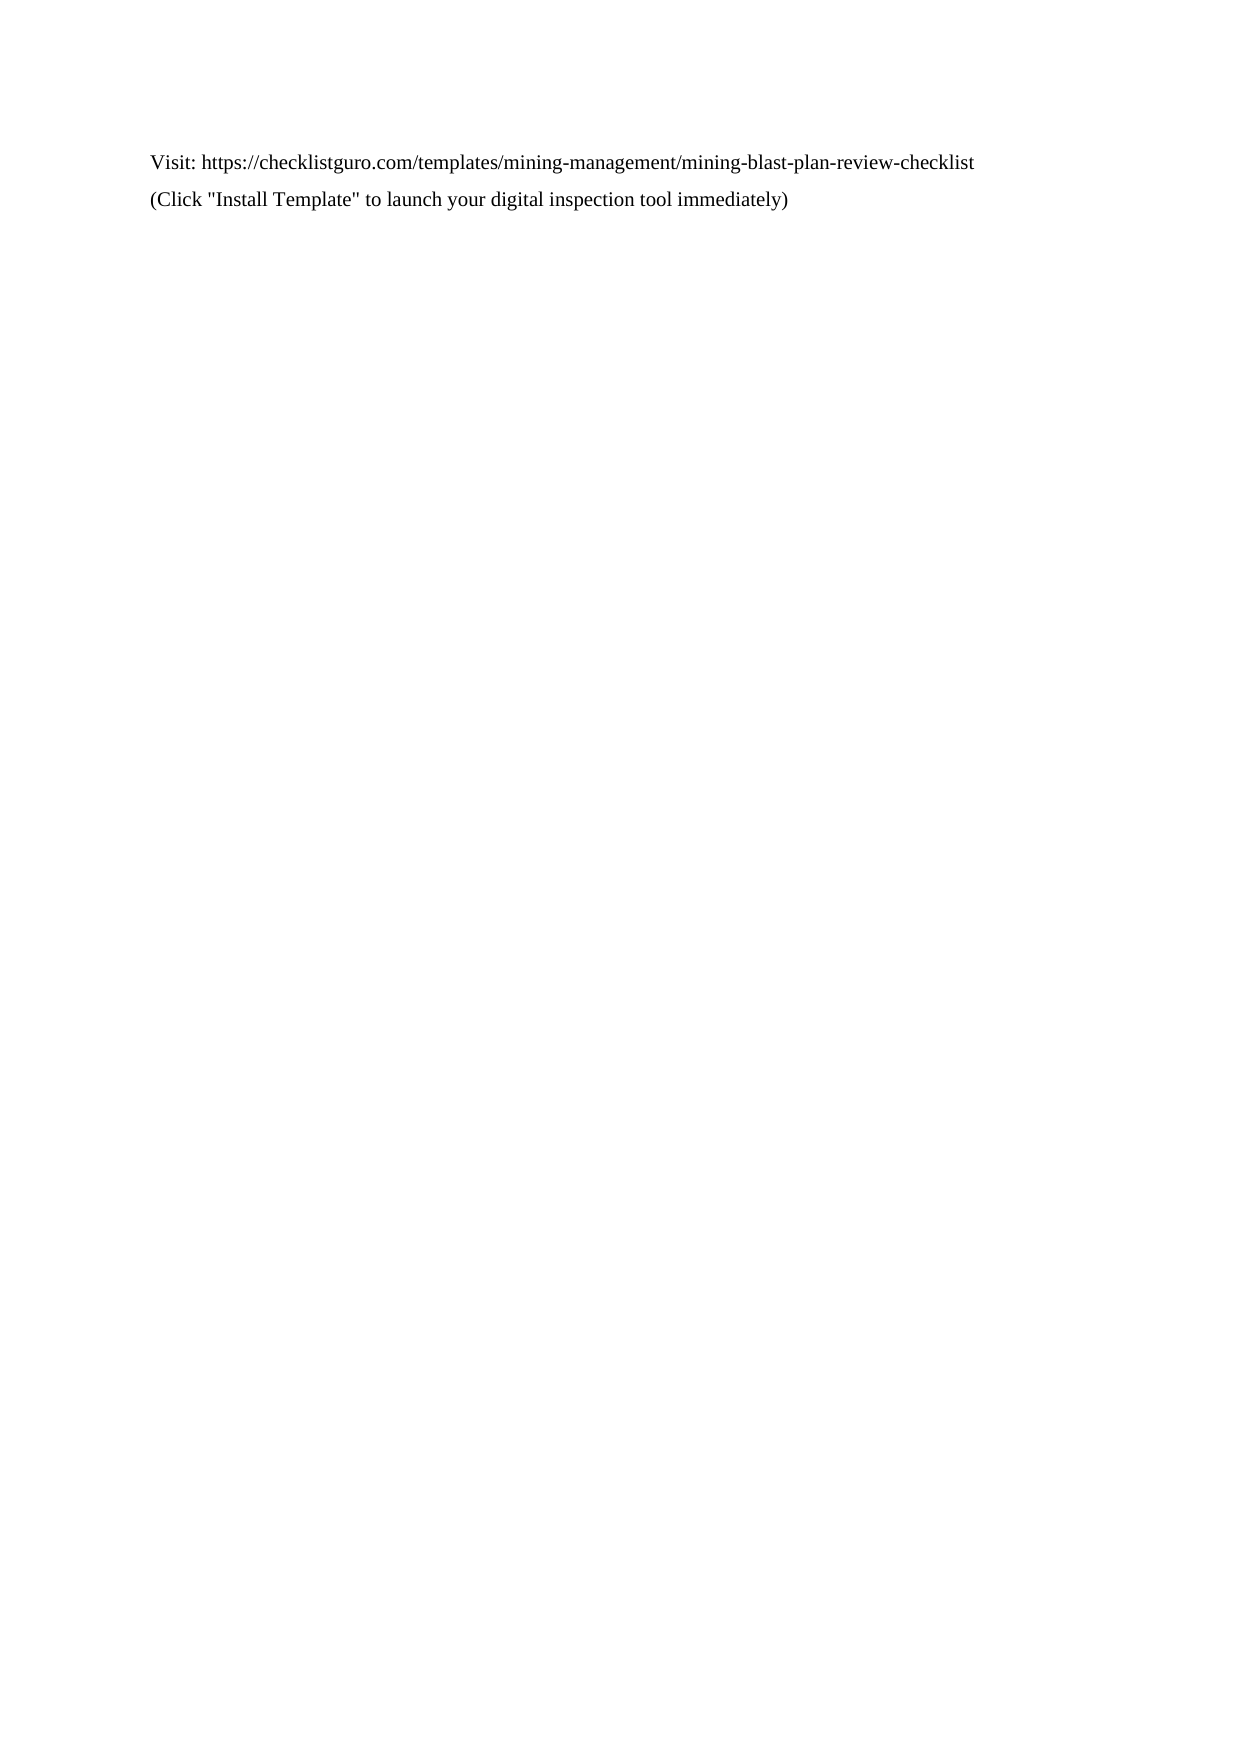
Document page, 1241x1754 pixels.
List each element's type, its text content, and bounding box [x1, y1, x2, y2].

text (Click "Install Template" to launch your digital inspection tool immediately) [150, 187, 1090, 211]
text Visit: https://checklistguro.com/templates/mining-management/mining-blast-plan-review-checklist [150, 150, 1090, 174]
